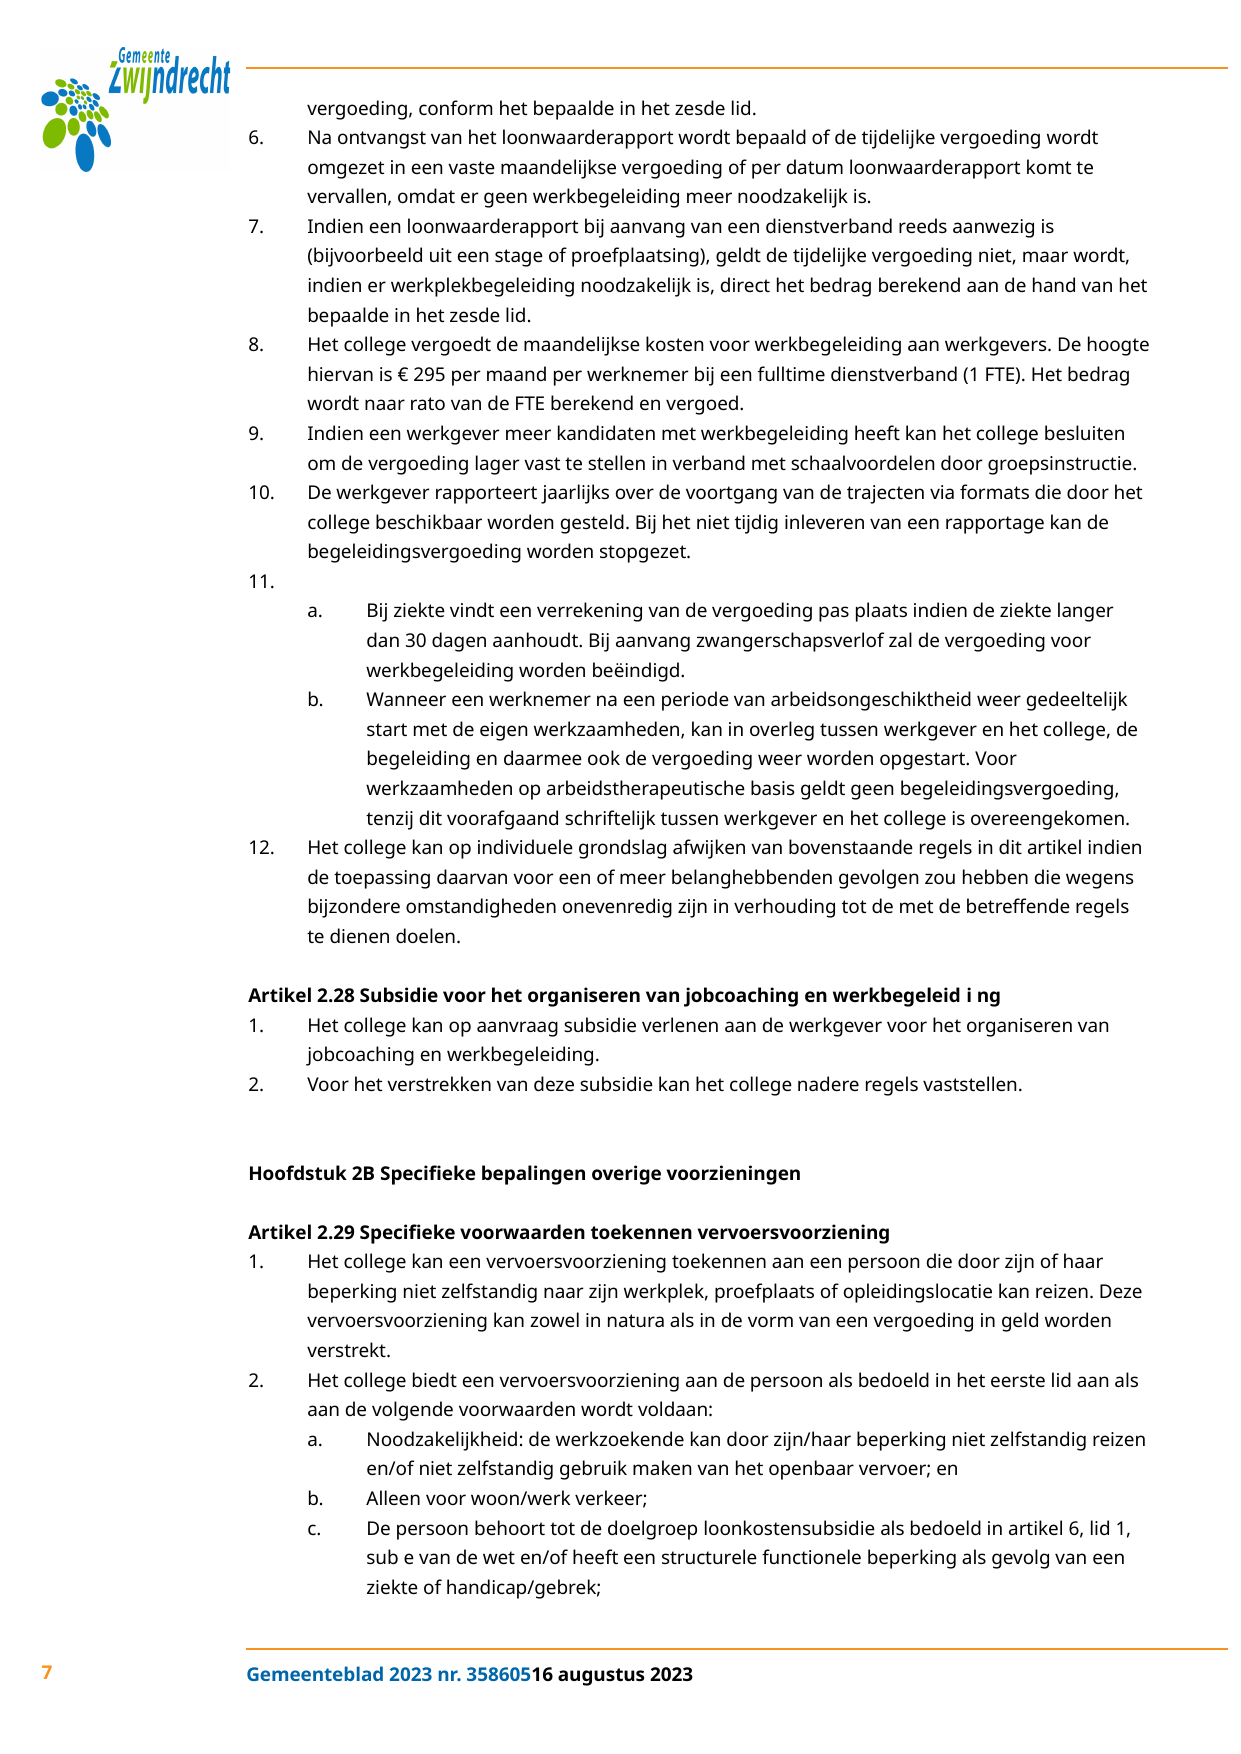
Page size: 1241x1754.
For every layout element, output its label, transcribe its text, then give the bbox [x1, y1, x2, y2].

list Het college biedt een vervoersvoorziening aan de persoon als bedoeld in het eerste lid aan als aan de volgende voorwaarden wordt voldaan: [248, 1367, 1152, 1422]
list Indien een werkgever meer kandidaten met werkbegeleiding heeft kan het college besluiten om de vergoeding lager vast te stellen in verband met schaalvoordelen door groepsinstructie. [248, 420, 1152, 476]
picture [41, 47, 231, 172]
list De werkgever rapporteert jaarlijks over de voortgang van de trajecten via formats die door het college beschikbaar worden gesteld. Bij het niet tijdig inleveren van een rapportage kan de begeleidingsvergoeding worden stopgezet. [248, 479, 1152, 564]
list Indien een loonwaarderapport bij aanvang van een dienstverband reeds aanwezig is (bijvoorbeeld uit een stage of proefplaatsing), geldt de tijdelijke vergoeding niet, maar wordt, indien er werkplekbegeleiding noodzakelijk is, direct het bedrag berekend aan de hand van het bepaalde in het zesde lid. [248, 213, 1152, 328]
text Hoofdstuk 2B Specifieke bepalingen overige voorzieningen [248, 1160, 1152, 1186]
list vergoeding, conform het bepaalde in het zesde lid. [248, 95, 1152, 121]
list Na ontvangst van het loonwaarderapport wordt bepaald of de tijdelijke vergoeding wordt omgezet in een vaste maandelijkse vergoeding of per datum loonwaarderapport komt te vervallen, omdat er geen werkbegeleiding meer noodzakelijk is. [248, 124, 1152, 209]
list De persoon behoort tot de doelgroep loonkostensubsidie als bedoeld in artikel 6, lid 1, sub e van de wet en/of heeft een structurele functionele beperking als gevolg van een ziekte of handicap/gebrek; [307, 1515, 1152, 1600]
list Alleen voor woon/werk verkeer; [307, 1485, 1152, 1511]
list Voor het verstrekken van deze subsidie kan het college nadere regels vaststellen. [248, 1071, 1152, 1097]
list Het college kan op individuele grondslag afwijken van bovenstaande regels in dit artikel indien de toepassing daarvan voor een of meer belanghebbenden gevolgen zou hebben die wegens bijzondere omstandigheden onevenredig zijn in verhouding tot de met de betreffende regels te dienen doelen. [248, 834, 1152, 949]
list Het college kan op aanvraag subsidie verlenen aan de werkgever voor het organiseren van jobcoaching en werkbegeleiding. [248, 1012, 1152, 1067]
list Noodzakelijkheid: de werkzoekende kan door zijn/haar beperking niet zelfstandig reizen en/of niet zelfstandig gebruik maken van het openbaar vervoer; en [307, 1426, 1152, 1481]
list Het college kan een vervoersvoorziening toekennen aan een persoon die door zijn of haar beperking niet zelfstandig naar zijn werkplek, proefplaats of opleidingslocatie kan reizen. Deze vervoersvoorziening kan zowel in natura als in de vorm van een vergoeding in geld worden verstrekt. [248, 1248, 1152, 1363]
list Wanneer een werknemer na een periode van arbeidsongeschiktheid weer gedeeltelijk start met de eigen werkzaamheden, kan in overleg tussen werkgever en het college, de begeleiding en daarmee ook de vergoeding weer worden opgestart. Voor werkzaamheden op arbeidstherapeutische basis geldt geen begeleidingsvergoeding, tenzij dit voorafgaand schriftelijk tussen werkgever en het college is overeengekomen. [307, 686, 1152, 831]
text Artikel 2.28 Subsidie voor het organiseren van jobcoaching en werkbegeleid i ng [248, 982, 1152, 1008]
text Artikel 2.29 Specifieke voorwaarden toekennen vervoersvoorziening [248, 1219, 1152, 1245]
list Bij ziekte vindt een verrekening van de vergoeding pas plaats indien de ziekte langer dan 30 dagen aanhoudt. Bij aanvang zwangerschapsverlof zal de vergoeding voor werkbegeleiding worden beëindigd. [307, 598, 1152, 683]
list Het college vergoedt de maandelijkse kosten voor werkbegeleiding aan werkgevers. De hoogte hiervan is € 295 per maand per werknemer bij een fulltime dienstverband (1 FTE). Het bedrag wordt naar rato van de FTE berekend en vergoed. [248, 331, 1152, 416]
